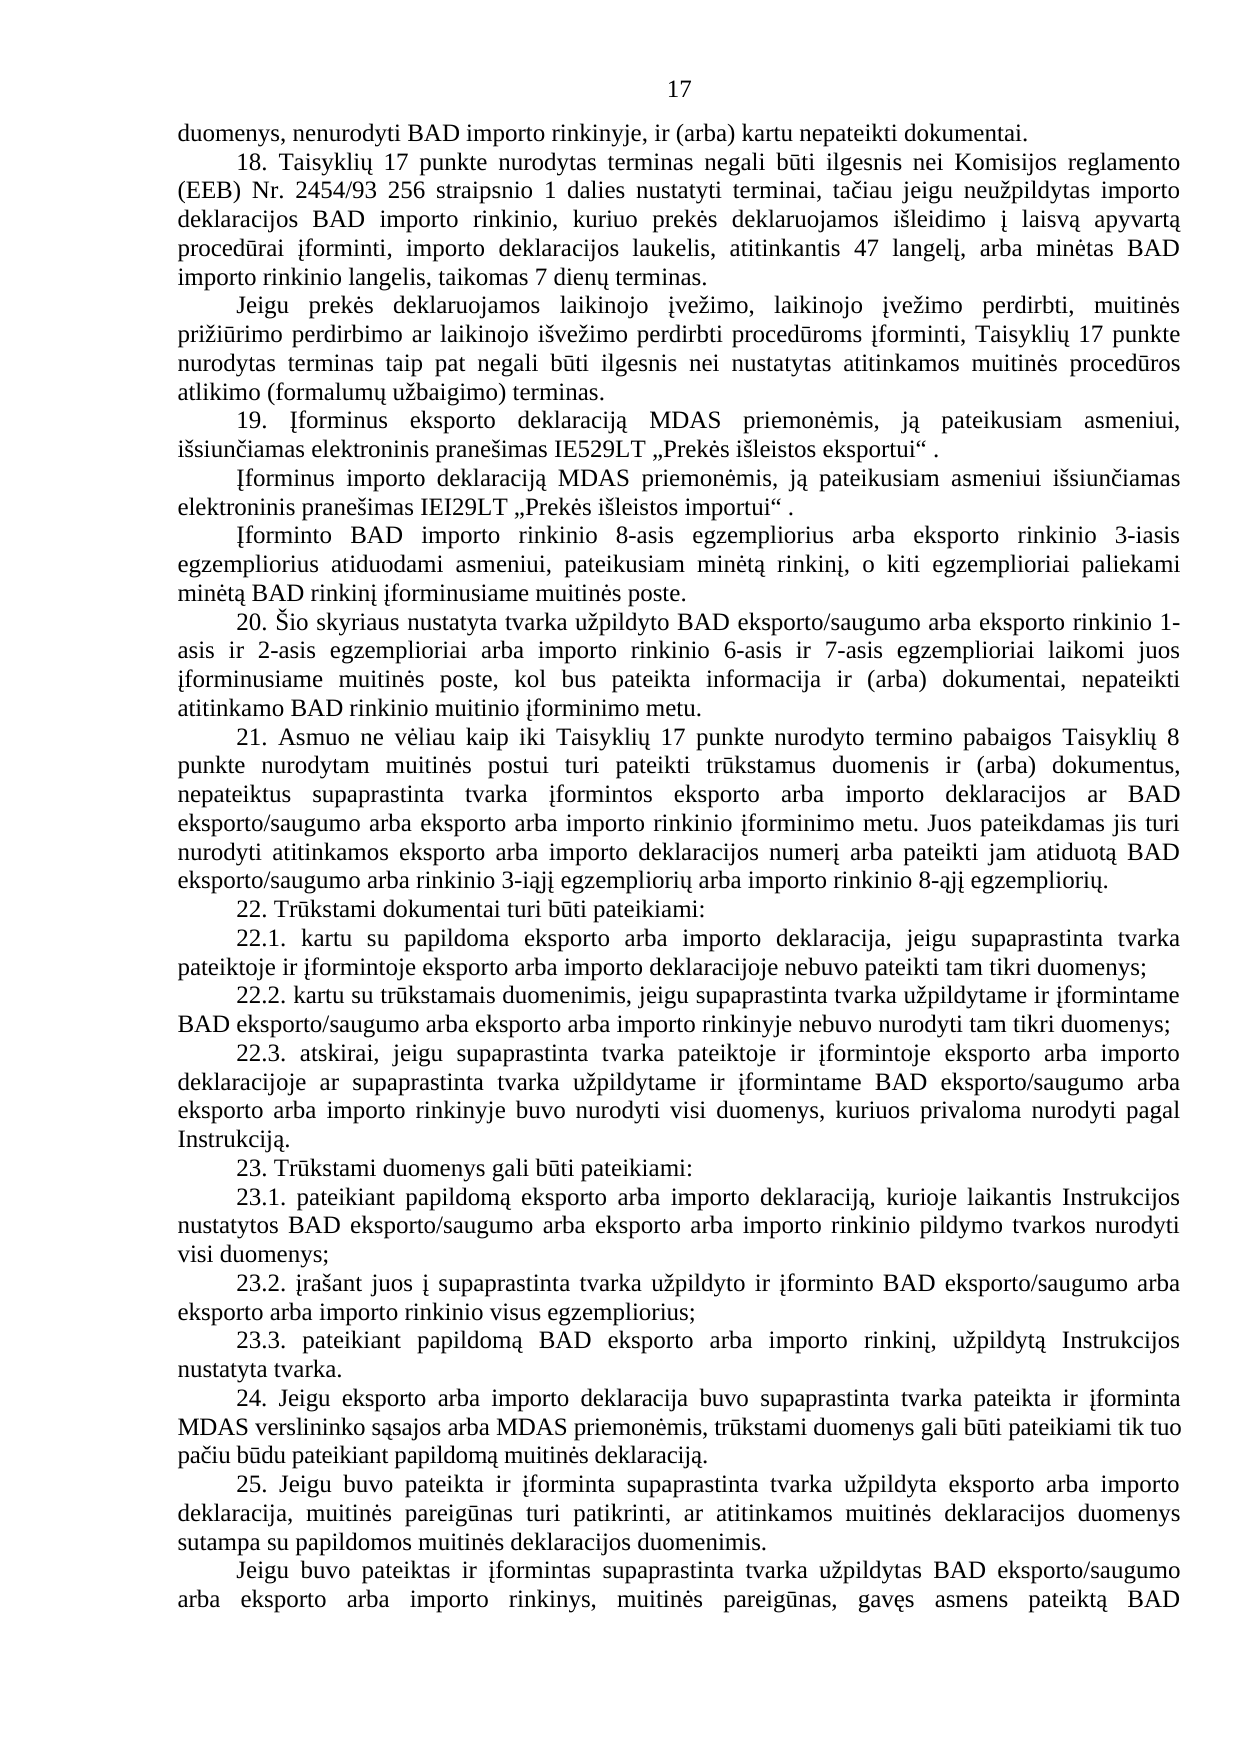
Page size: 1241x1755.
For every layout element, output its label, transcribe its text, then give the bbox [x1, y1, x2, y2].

text 21. Asmuo ne vėliau kaip iki Taisyklių 17 punkte nurodyto termino pabaigos Taisyklių 8 punkte nurodytam muitinės postui turi pateikti trūkstamus duomenis ir (arba) dokumentus, nepateiktus supaprastinta tvarka įformintos eksporto arba importo deklaracijos ar BAD eksporto/saugumo arba eksporto arba importo rinkinio įforminimo metu. Juos pateikdamas jis turi nurodyti atitinkamos eksporto arba importo deklaracijos numerį arba pateikti jam atiduotą BAD eksporto/saugumo arba rinkinio 3-iąjį egzempliorių arba importo rinkinio 8-ąjį egzempliorių. [177, 722, 1181, 894]
text Įforminus importo deklaraciją MDAS priemonėmis, ją pateikusiam asmeniui išsiunčiamas elektroninis pranešimas IEI29LT „Prekės išleistos importui“ . [177, 463, 1181, 521]
text 20. Šio skyriaus nustatyta tvarka užpildyto BAD eksporto/saugumo arba eksporto rinkinio 1-asis ir 2-asis egzemplioriai arba importo rinkinio 6-asis ir 7-asis egzemplioriai laikomi juos įforminusiame muitinės poste, kol bus pateikta informacija ir (arba) dokumentai, nepateikti atitinkamo BAD rinkinio muitinio įforminimo metu. [177, 607, 1181, 722]
text 23. Trūkstami duomenys gali būti pateikiami: [177, 1153, 1181, 1182]
text 25. Jeigu buvo pateikta ir įforminta supaprastinta tvarka užpildyta eksporto arba importo deklaracija, muitinės pareigūnas turi patikrinti, ar atitinkamos muitinės deklaracijos duomenys sutampa su papildomos muitinės deklaracijos duomenimis. [177, 1469, 1181, 1556]
text 23.1. pateikiant papildomą eksporto arba importo deklaraciją, kurioje laikantis Instrukcijos nustatytos BAD eksporto/saugumo arba eksporto arba importo rinkinio pildymo tvarkos nurodyti visi duomenys; [177, 1182, 1181, 1268]
text 22. Trūkstami dokumentai turi būti pateikiami: [177, 894, 1181, 923]
text 24. Jeigu eksporto arba importo deklaracija buvo supaprastinta tvarka pateikta ir įforminta MDAS verslininko sąsajos arba MDAS priemonėmis, trūkstami duomenys gali būti pateikiami tik tuo pačiu būdu pateikiant papildomą muitinės deklaraciją. [177, 1383, 1181, 1469]
text 23.2. įrašant juos į supaprastinta tvarka užpildyto ir įforminto BAD eksporto/saugumo arba eksporto arba importo rinkinio visus egzempliorius; [177, 1268, 1181, 1326]
text 22.3. atskirai, jeigu supaprastinta tvarka pateiktoje ir įformintoje eksporto arba importo deklaracijoje ar supaprastinta tvarka užpildytame ir įformintame BAD eksporto/saugumo arba eksporto arba importo rinkinyje buvo nurodyti visi duomenys, kuriuos privaloma nurodyti pagal Instrukciją. [177, 1038, 1181, 1153]
text 22.1. kartu su papildoma eksporto arba importo deklaracija, jeigu supaprastinta tvarka pateiktoje ir įformintoje eksporto arba importo deklaracijoje nebuvo pateikti tam tikri duomenys; [177, 923, 1181, 981]
text 23.3. pateikiant papildomą BAD eksporto arba importo rinkinį, užpildytą Instrukcijos nustatyta tvarka. [177, 1326, 1181, 1383]
text Jeigu buvo pateiktas ir įformintas supaprastinta tvarka užpildytas BAD eksporto/saugumo arba eksporto arba importo rinkinys, muitinės pareigūnas, gavęs asmens pateiktą BAD [177, 1556, 1181, 1613]
text 19. Įforminus eksporto deklaraciją MDAS priemonėmis, ją pateikusiam asmeniui, išsiunčiamas elektroninis pranešimas IE529LT „Prekės išleistos eksportui“ . [177, 406, 1181, 463]
text Įforminto BAD importo rinkinio 8-asis egzempliorius arba eksporto rinkinio 3-iasis egzempliorius atiduodami asmeniui, pateikusiam minėtą rinkinį, o kiti egzemplioriai paliekami minėtą BAD rinkinį įforminusiame muitinės poste. [177, 521, 1181, 607]
text duomenys, nenurodyti BAD importo rinkinyje, ir (arba) kartu nepateikti dokumentai. [177, 118, 1181, 147]
text 18. Taisyklių 17 punkte nurodytas terminas negali būti ilgesnis nei Komisijos reglamento (EEB) Nr. 2454/93 256 straipsnio 1 dalies nustatyti terminai, tačiau jeigu neužpildytas importo deklaracijos BAD importo rinkinio, kuriuo prekės deklaruojamos išleidimo į laisvą apyvartą procedūrai įforminti, importo deklaracijos laukelis, atitinkantis 47 langelį, arba minėtas BAD importo rinkinio langelis, taikomas 7 dienų terminas. [177, 147, 1181, 291]
text Jeigu prekės deklaruojamos laikinojo įvežimo, laikinojo įvežimo perdirbti, muitinės prižiūrimo perdirbimo ar laikinojo išvežimo perdirbti procedūroms įforminti, Taisyklių 17 punkte nurodytas terminas taip pat negali būti ilgesnis nei nustatytas atitinkamos muitinės procedūros atlikimo (formalumų užbaigimo) terminas. [177, 291, 1181, 406]
text 22.2. kartu su trūkstamais duomenimis, jeigu supaprastinta tvarka užpildytame ir įformintame BAD eksporto/saugumo arba eksporto arba importo rinkinyje nebuvo nurodyti tam tikri duomenys; [177, 981, 1181, 1038]
